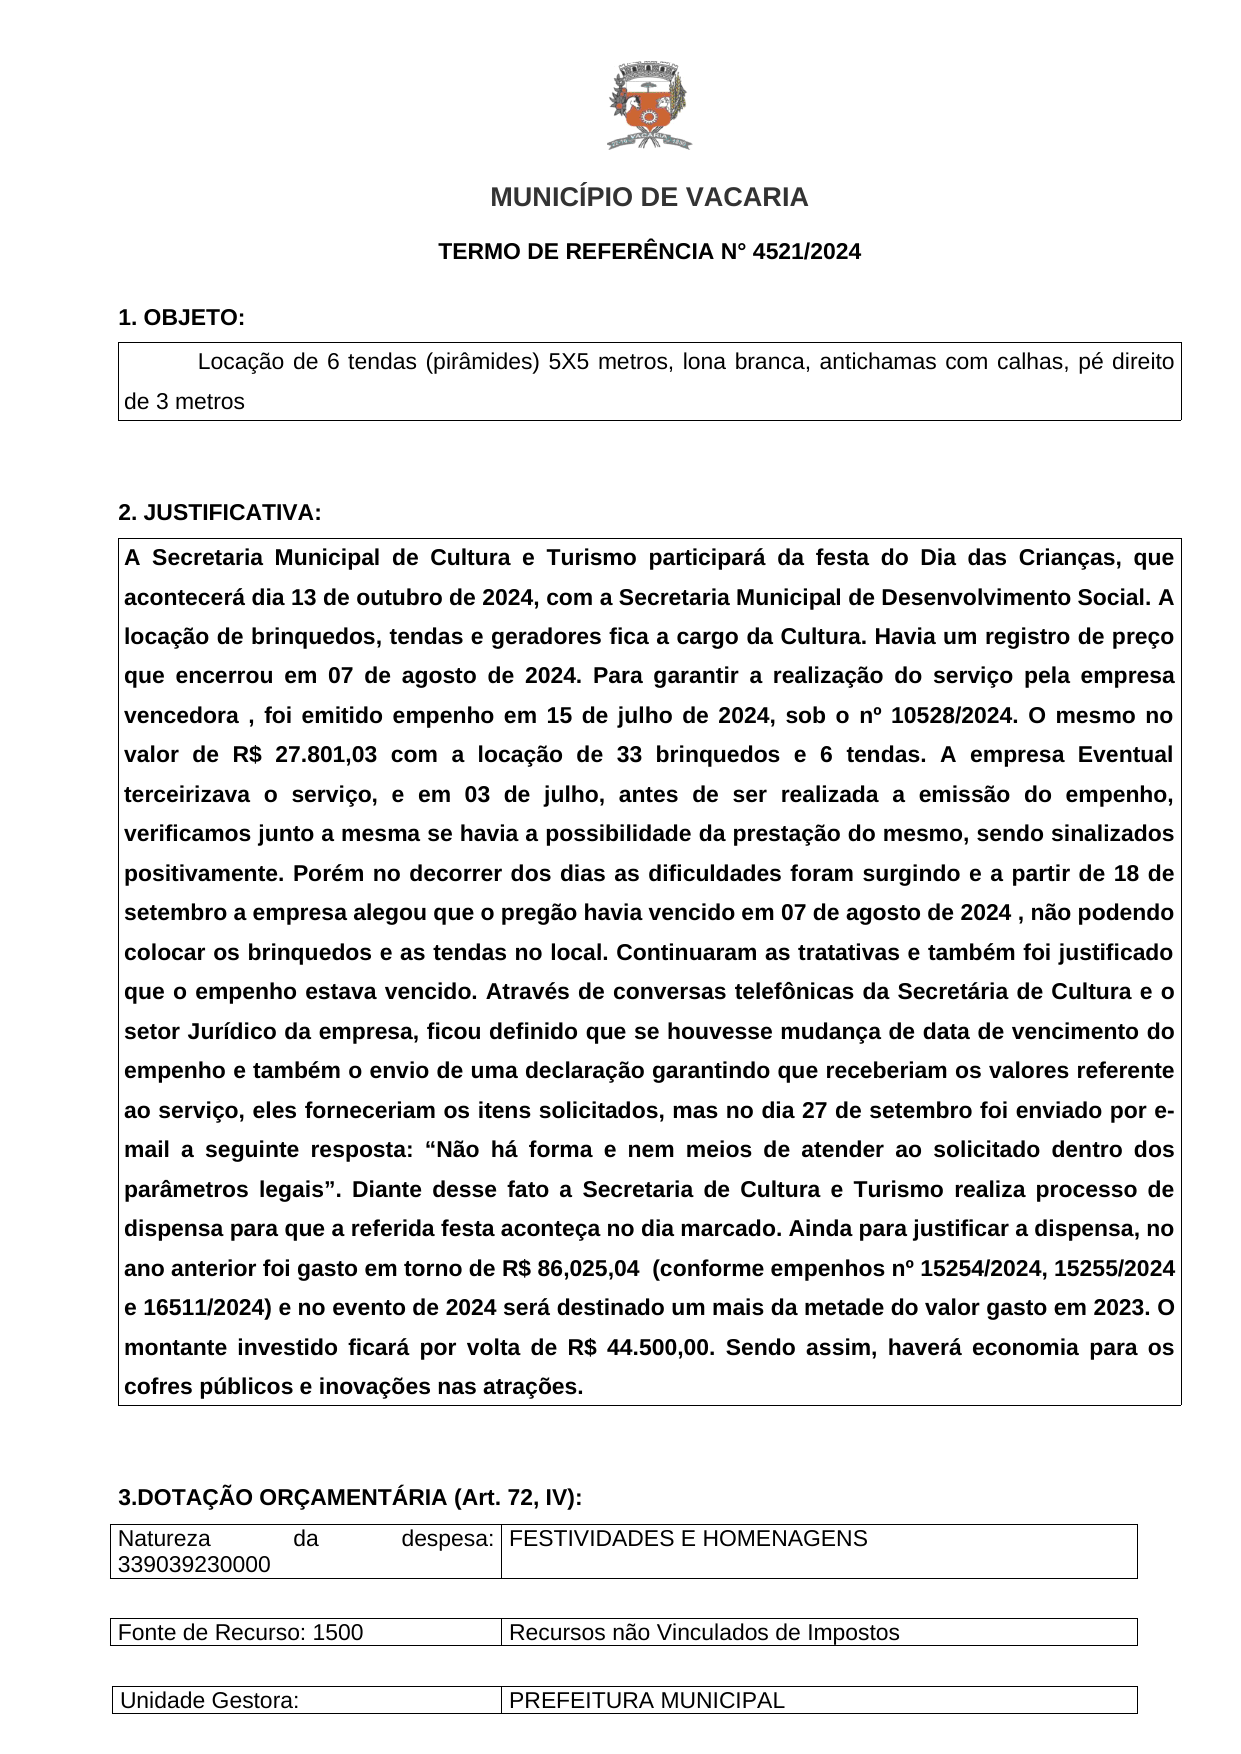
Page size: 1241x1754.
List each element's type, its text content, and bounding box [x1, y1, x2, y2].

text 1. OBJETO: [118, 303, 1181, 330]
list 2. JUSTIFICATIVA: [118, 499, 1181, 525]
table_header Locação de 6 tendas (pirâmides) 5X5 metros, lona branca, antichamas com calhas, pé direito de 3 metros [119, 343, 1181, 420]
table_header Fonte de Recurso: 1500 [111, 1619, 501, 1645]
table_header A Secretaria Municipal de Cultura e Turismo participará da festa do Dia das Crianças, que acontecerá dia 13 de outubro de 2024, com a Secretaria Municipal de Desenvolvimento Social. A locação de brinquedos, tendas e geradores fica a cargo da Cultura. Havia um registro de preço que encerrou em 07 de agosto de 2024. Para garantir a realização do serviço pela empresa vencedora , foi emitido empenho em 15 de julho de 2024, sob o nº 10528/2024. O mesmo no valor de R$ 27.801,03 com a locação de 33 brinquedos e 6 tendas. A empresa Eventual terceirizava o serviço, e em 03 de julho, antes de ser realizada a emissão do empenho, verificamos junto a mesma se havia a possibilidade da prestação do mesmo, sendo sinalizados positivamente. Porém no decorrer dos dias as dificuldades foram surgindo e a partir de 18 de setembro a empresa alegou que o pregão havia vencido em 07 de agosto de 2024 , não podendo colocar os brinquedos e as tendas no local. Continuaram as tratativas e também foi justificado que o empenho estava vencido. Através de conversas telefônicas da Secretária de Cultura e o setor Jurídico da empresa, ficou definido que se houvesse mudança de data de vencimento do empenho e também o envio de uma declaração garantindo que receberiam os valores referente ao serviço, eles forneceriam os itens solicitados, mas no dia 27 de setembro foi enviado por e-mail a seguinte resposta: “Não há forma e nem meios de atender ao solicitado dentro dos parâmetros legais”. Diante desse fato a Secretaria de Cultura e Turismo realiza processo de dispensa para que a referida festa aconteça no dia marcado. Ainda para justificar a dispensa, no ano anterior foi gasto em torno de R$ 86,025,04 (conforme empenhos nº 15254/2024, 15255/2024 e 16511/2024) e no evento de 2024 será destinado um mais da metade do valor gasto em 2023. O montante investido ficará por volta de R$ 44.500,00. Sendo assim, haverá economia para os cofres públicos e inovações nas atrações. [119, 539, 1181, 1405]
table_header Natureza da despesa: 339039230000 [111, 1525, 501, 1577]
text TERMO DE REFERÊNCIA N° 4521/2024 [118, 238, 1181, 264]
table_header Unidade Gestora: [113, 1687, 501, 1713]
list 3.DOTAÇÃO ORÇAMENTÁRIA (Art. 72, IV): [118, 1484, 1181, 1511]
table_header FESTIVIDADES E HOMENAGENS [502, 1525, 1137, 1577]
table_header Recursos não Vinculados de Impostos [502, 1619, 1137, 1645]
picture [606, 60, 693, 150]
table_header PREFEITURA MUNICIPAL [502, 1687, 1137, 1713]
